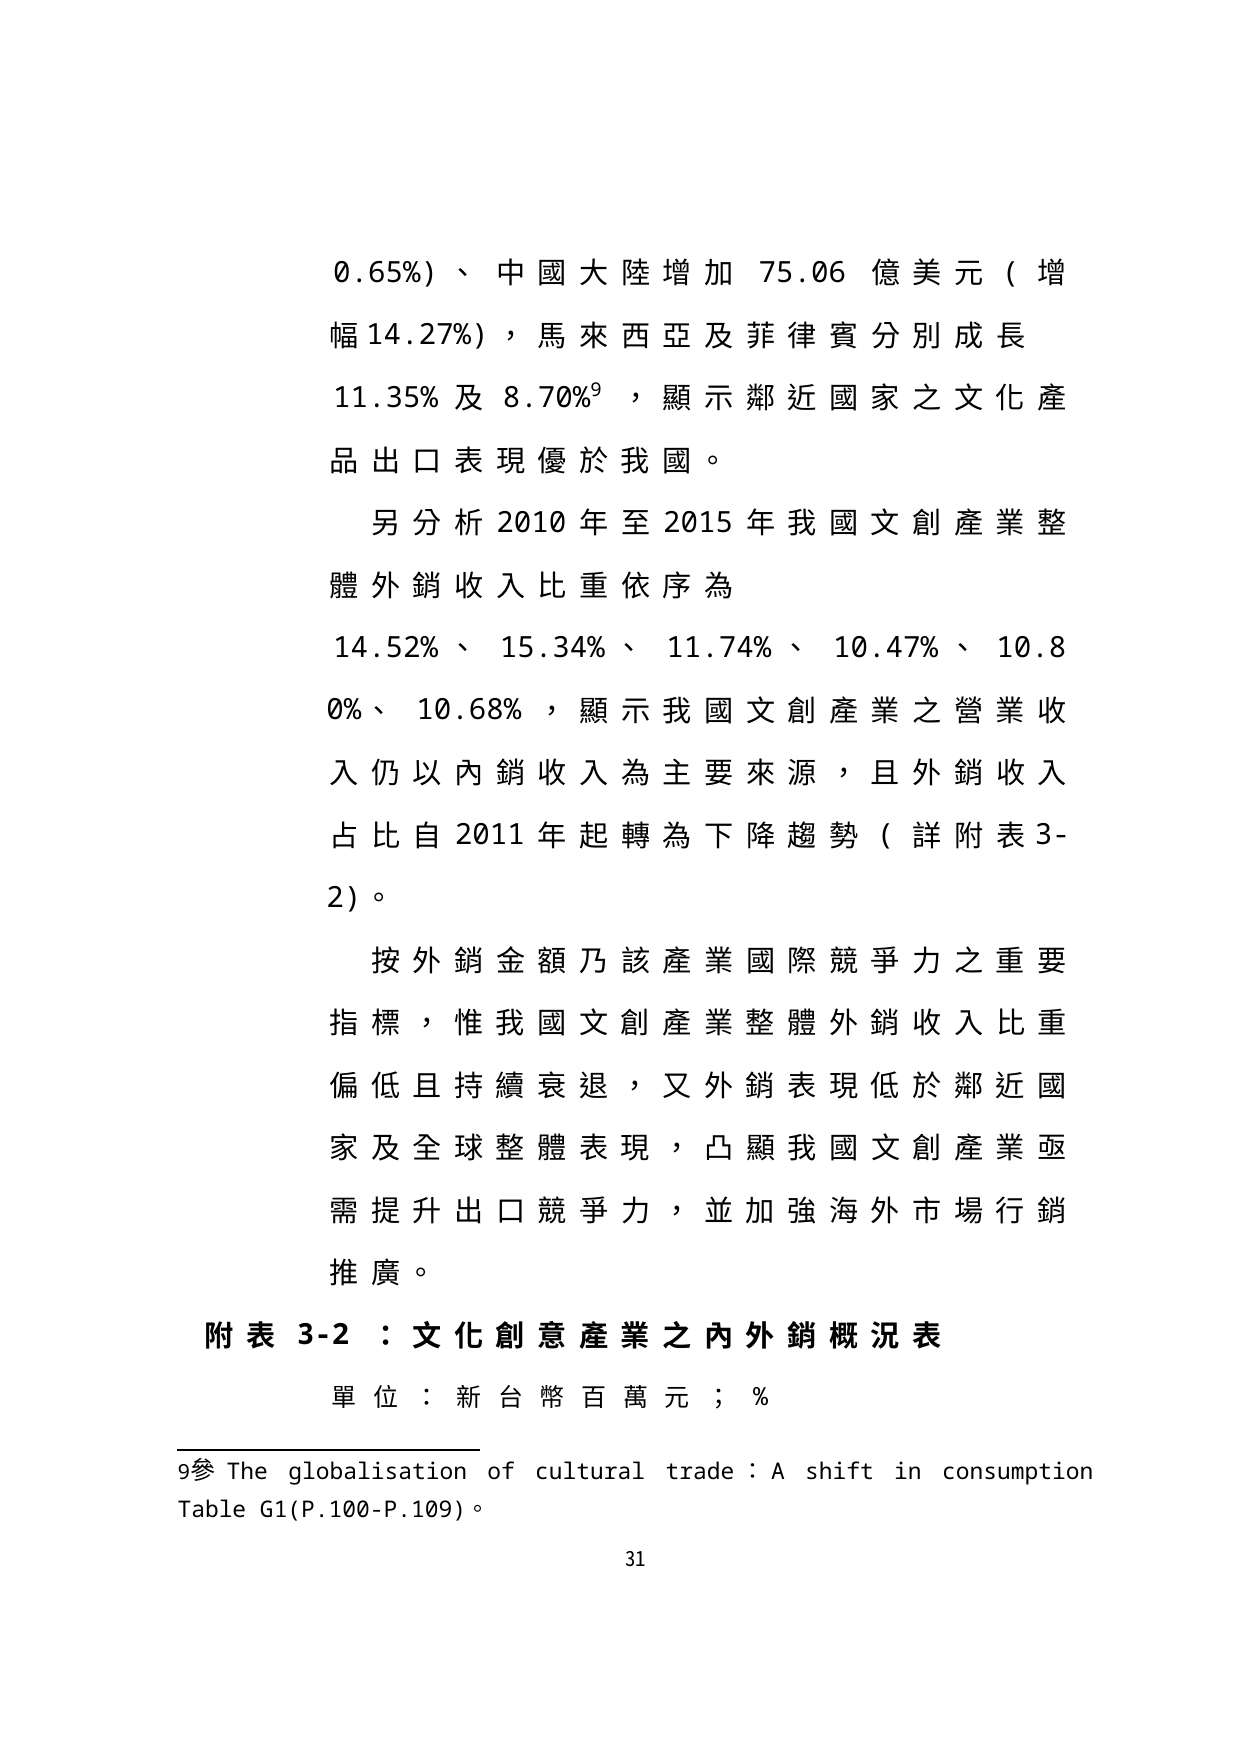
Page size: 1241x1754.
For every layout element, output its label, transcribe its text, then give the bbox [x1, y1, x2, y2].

text 按外銷金額乃該產業國際競爭力之重要指標，惟我國文創產業整體外銷收入比重偏低且持續衰退，又外銷表現低於鄰近國家及全球整體表現，凸顯我國文創產業亟需提升出口競爭力，並加強海外市場行銷推廣。 [286, 917, 1073, 1292]
text 0.65%)、中國大陸增加75.06億美元(增幅14.27%)，馬來西亞及菲律賓分別成長11.35%及8.70%，顯示鄰近國家之文化產品出口表現優於我國。 [286, 229, 1073, 479]
text 參The globalisation of cultural trade：A shift in consumption Table G1(P.100-P.109)。 [177, 1450, 1094, 1525]
text 附表3-2：文化創意產業之內外銷概況表 單位：新台幣百萬元；% [169, 1292, 1086, 1417]
text 另分析2010年至2015年我國文創產業整體外銷收入比重依序為14.52%、15.34%、11.74%、10.47%、10.80%、10.68%，顯示我國文創產業之營業收入仍以內銷收入為主要來源，且外銷收入占比自2011年起轉為下降趨勢(詳附表3-2)。 [286, 479, 1073, 917]
